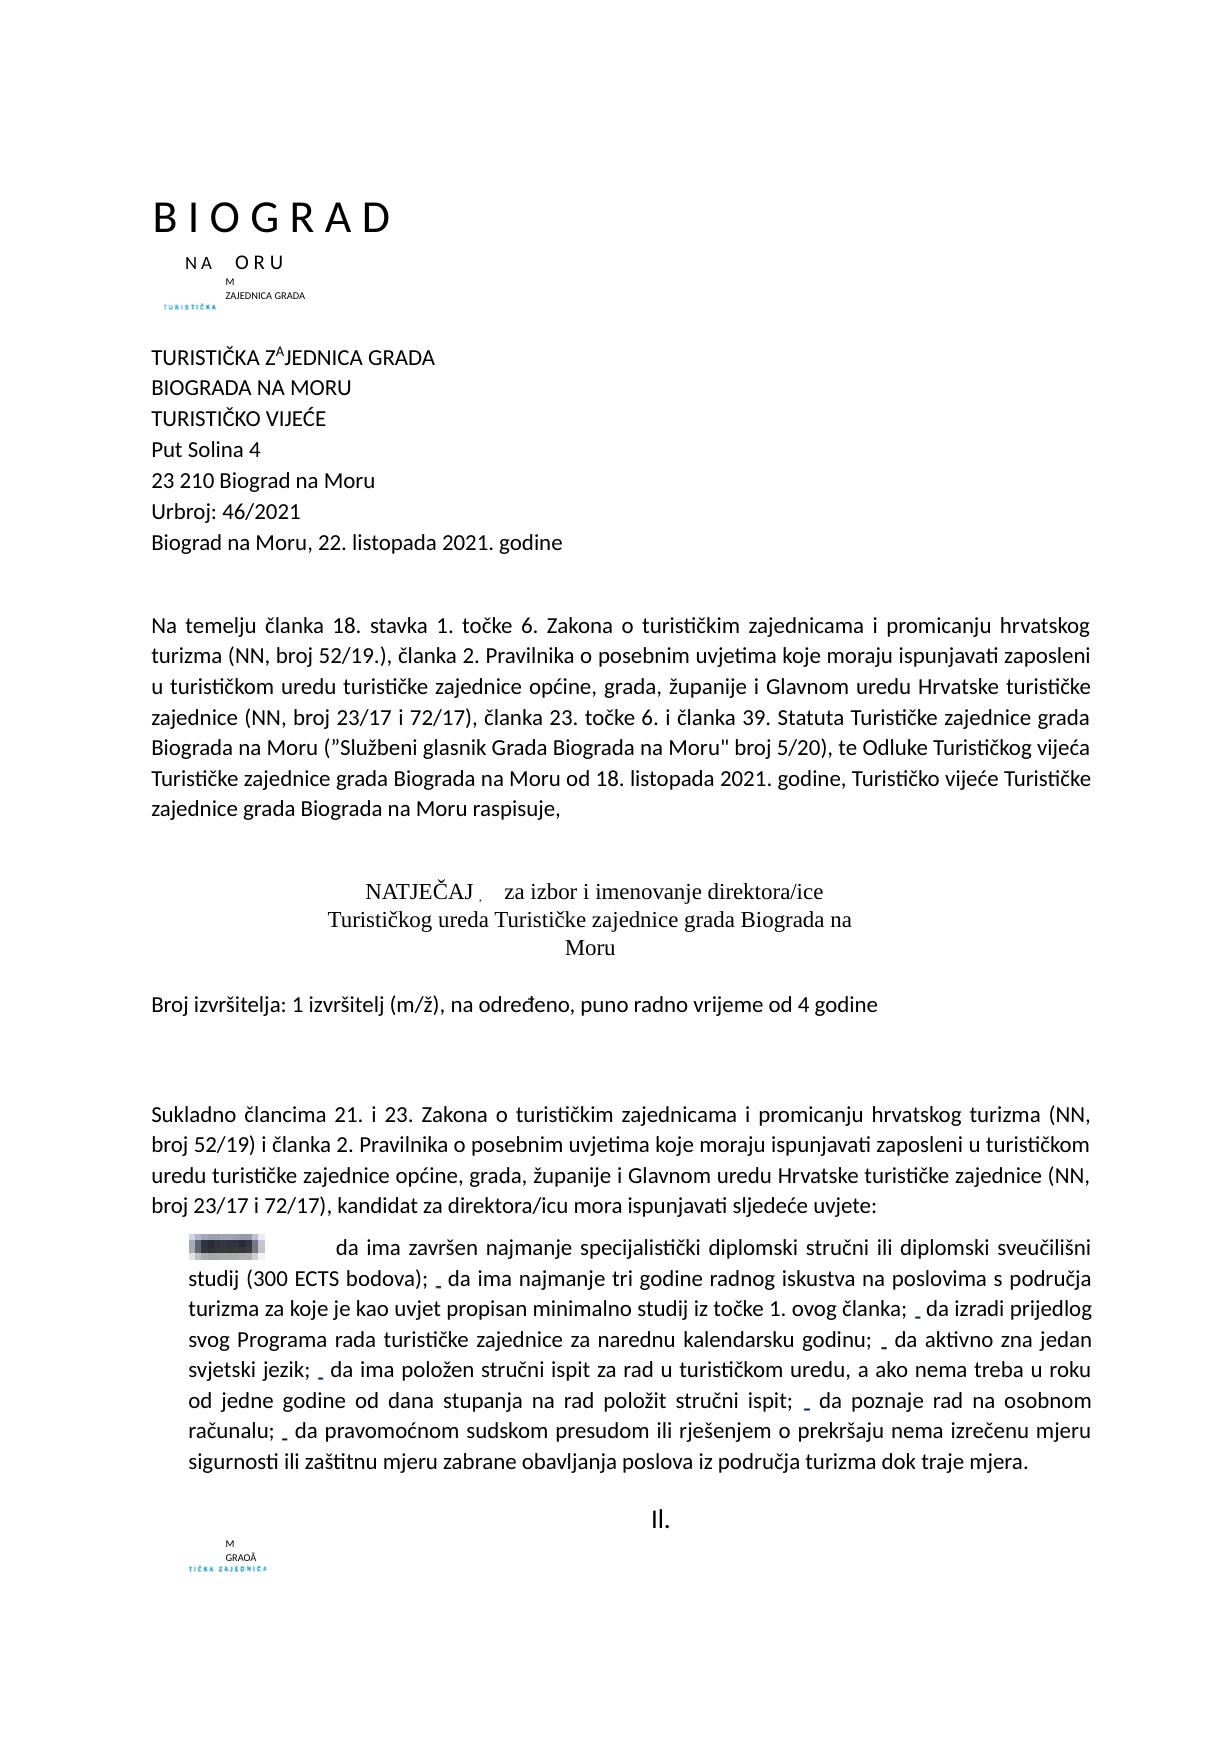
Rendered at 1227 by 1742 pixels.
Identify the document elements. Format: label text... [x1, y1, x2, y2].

text Na temelju članka 18. stavka 1. točke 6. Zakona o turističkim zajednicama i promicanju hrvatskog turizma (NN, broj 52/19.), članka 2. Pravilnika o posebnim uvjetima koje moraju ispunjavati zaposleni u turističkom uredu turističke zajednice općine, grada, županije i Glavnom uredu Hrvatske turističke zajednice (NN, broj 23/17 i 72/17), članka 23. točke 6. i članka 39. Statuta Turističke zajednice grada Biograda na Moru (”Službeni glasnik Grada Biograda na Moru" broj 5/20), te Odluke Turističkog vijeća Turističke zajednice grada Biograda na Moru od 18. listopada 2021. godine, Turističko vijeće Turističke zajednice grada Biograda na Moru raspisuje, [151, 611, 1092, 822]
text TURISTIČKO VIJEĆE [151, 404, 1092, 432]
text TURISTIČKA ZAJEDNICA GRADA [151, 343, 1092, 371]
text Sukladno člancima 21. i 23. Zakona o turističkim zajednicama i promicanju hrvatskog turizma (NN, broj 52/19) i članka 2. Pravilnika o posebnim uvjetima koje moraju ispunjavati zaposleni u turističkom uredu turističke zajednice općine, grada, županije i Glavnom uredu Hrvatske turističke zajednice (NN, broj 23/17 i 72/17), kandidat za direktora/icu mora ispunjavati sljedeće uvjete: [151, 1100, 1092, 1219]
text M [225, 1537, 1092, 1550]
text GRAOÂ [225, 1551, 1092, 1564]
text M [225, 275, 1092, 288]
text 23 210 Biograd na Moru [151, 466, 1092, 494]
text NATJEČAJ za izbor i imenovanje direktora/ice Turističkog ureda Turističke zajednice grada Biograda na Moru [324, 878, 856, 960]
text Biograd na Moru, 22. listopada 2021. godine [151, 528, 1092, 556]
text Put Solina 4 [151, 435, 1092, 463]
text Broj izvršitelja: 1 izvršitelj (m/ž), na određeno, puno radno vrijeme od 4 godine [151, 990, 1092, 1018]
text Urbroj: 46/2021 [151, 497, 1092, 525]
list da ima završen najmanje specijalistički diplomski stručni ili diplomski sveučilišni studij (300 ECTS bodova); da ima najmanje tri godine radnog iskustva na poslovima s područja turizma za koje je kao uvjet propisan minimalno studij iz točke 1. ovog članka; da izradi prijedlog svog Programa rada turističke zajednice za narednu kalendarsku godinu; da aktivno zna jedan svjetski jezik; da ima položen stručni ispit za rad u turističkom uredu, a ako nema treba u roku od jedne godine od dana stupanja na rad položit stručni ispit; da poznaje rad na osobnom računalu; da pravomoćnom sudskom presudom ili rješenjem o prekršaju nema izrečenu mjeru sigurnosti ili zaštitnu mjeru zabrane obavljanja poslova iz područja turizma dok traje mjera. [188, 1233, 1092, 1475]
text Il. [229, 1502, 1092, 1535]
text ZAJEDNICA GRADA [225, 289, 1092, 302]
text BIOGRADA NA MORU [151, 373, 1092, 401]
